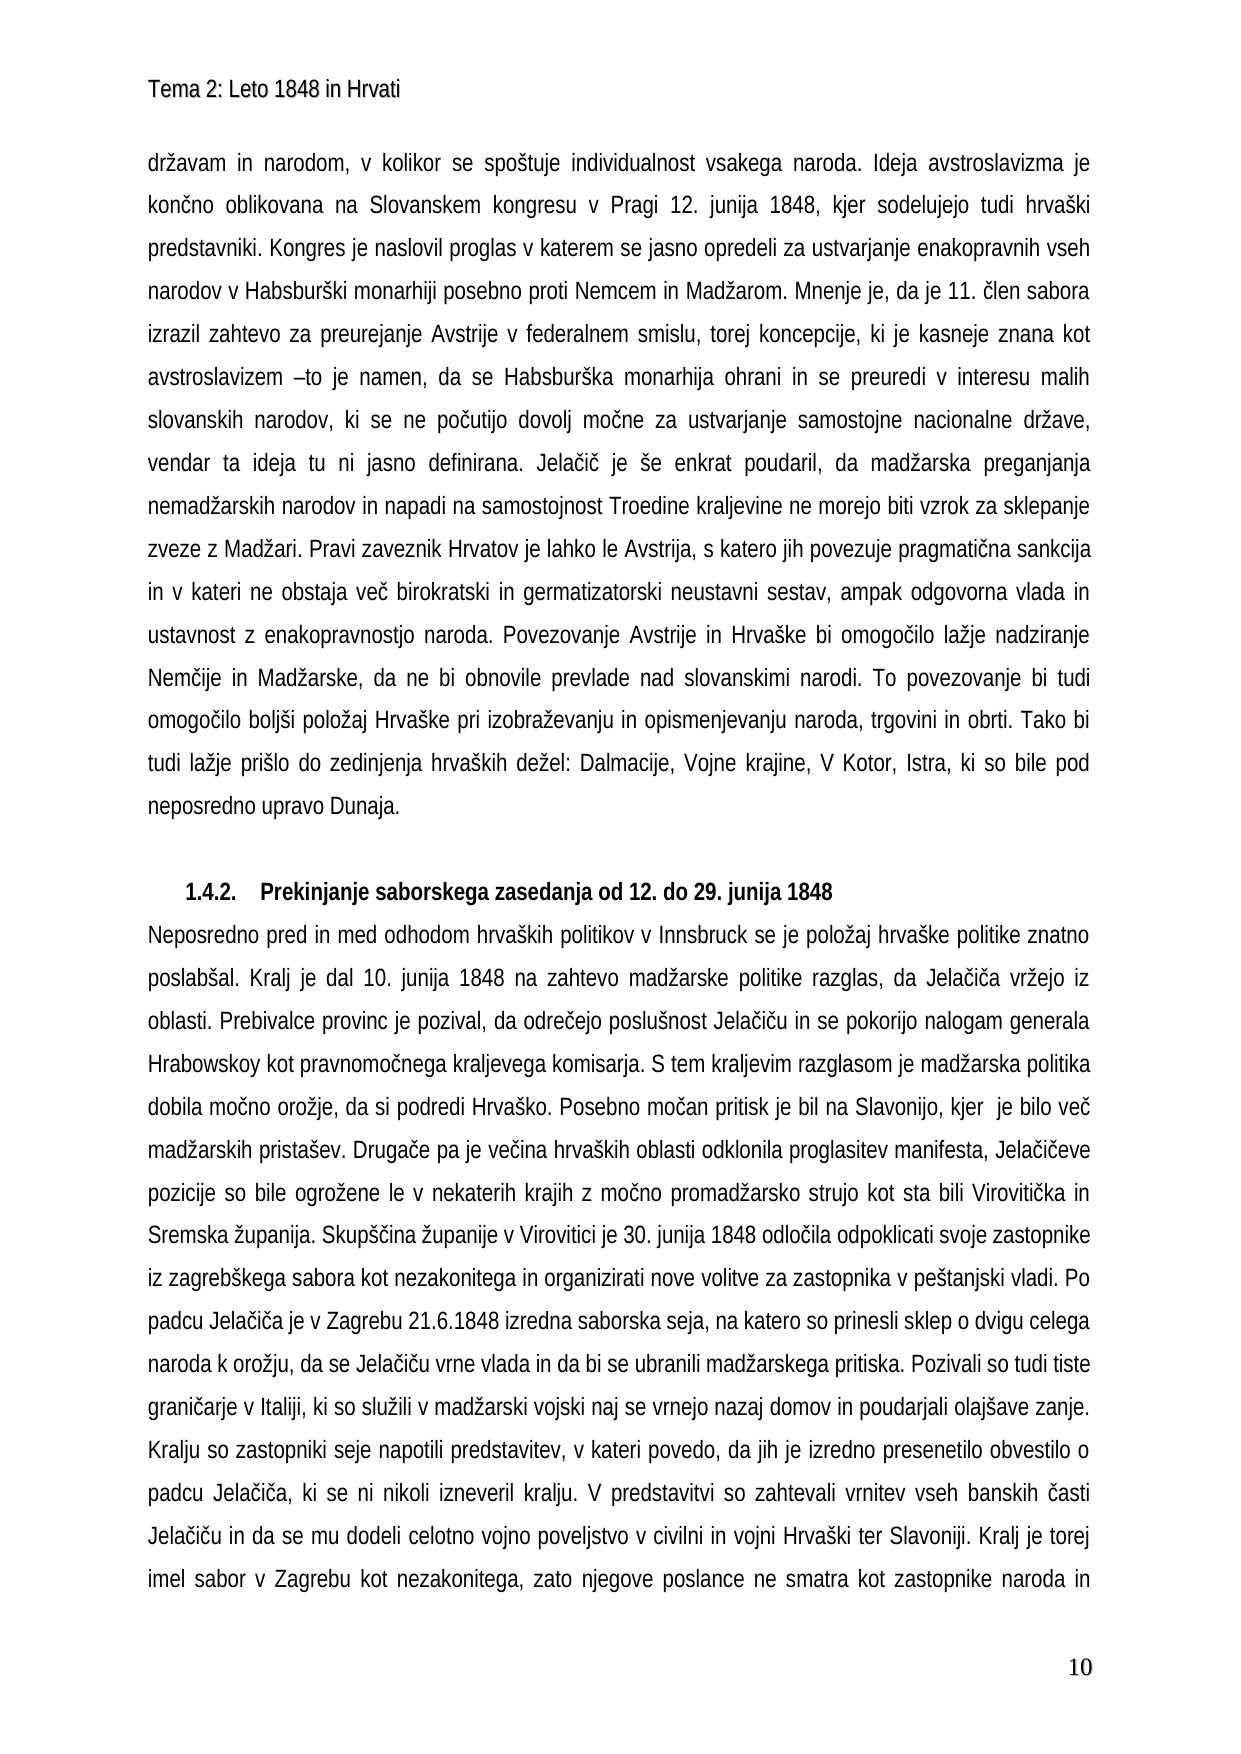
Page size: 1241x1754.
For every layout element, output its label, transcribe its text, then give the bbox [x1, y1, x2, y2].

list Prekinjanje saborskega zasedanja od 12. do 29. junija 1848 [185, 877, 1093, 906]
text Neposredno pred in med odhodom hrvaških politikov v Innsbruck se je položaj hrvaške politike znatno poslabšal. Kralj je dal 10. junija 1848 na zahtevo madžarske politike razglas, da Jelačiča vržejo iz oblasti. Prebivalce provinc je pozival, da odrečejo poslušnost Jelačiču in se pokorijo nalogam generala Hrabowskoy kot pravnomočnega kraljevega komisarja. S tem kraljevim razglasom je madžarska politika dobila močno orožje, da si podredi Hrvaško. Posebno močan pritisk je bil na Slavonijo, kjer je bilo več madžarskih pristašev. Drugače pa je večina hrvaških oblasti odklonila proglasitev manifesta, Jelačičeve pozicije so bile ogrožene le v nekaterih krajih z močno promadžarsko strujo kot sta bili Virovitička in Sremska županija. Skupščina županije v Virovitici je 30. junija 1848 odločila odpoklicati svoje zastopnike iz zagrebškega sabora kot nezakonitega in organizirati nove volitve za zastopnika v peštanjski vladi. Po padcu Jelačiča je v Zagrebu 21.6.1848 izredna saborska seja, na katero so prinesli sklep o dvigu celega naroda k orožju, da se Jelačiču vrne vlada in da bi se ubranili madžarskega pritiska. Pozivali so tudi tiste graničarje v Italiji, ki so služili v madžarski vojski naj se vrnejo nazaj domov in poudarjali olajšave zanje. Kralju so zastopniki seje napotili predstavitev, v kateri povedo, da jih je izredno presenetilo obvestilo o padcu Jelačiča, ki se ni nikoli izneveril kralju. V predstavitvi so zahtevali vrnitev vseh banskih časti Jelačiču in da se mu dodeli celotno vojno poveljstvo v civilni in vojni Hrvaški ter Slavoniji. Kralj je torej imel sabor v Zagrebu kot nezakonitega, zato njegove poslance ne smatra kot zastopnike naroda in [148, 920, 1093, 1592]
text državam in narodom, v kolikor se spoštuje individualnost vsakega naroda. Ideja avstroslavizma je končno oblikovana na Slovanskem kongresu v Pragi 12. junija 1848, kjer sodelujejo tudi hrvaški predstavniki. Kongres je naslovil proglas v katerem se jasno opredeli za ustvarjanje enakopravnih vseh narodov v Habsburški monarhiji posebno proti Nemcem in Madžarom. Mnenje je, da je 11. člen sabora izrazil zahtevo za preurejanje Avstrije v federalnem smislu, torej koncepcije, ki je kasneje znana kot avstroslavizem –to je namen, da se Habsburška monarhija ohrani in se preuredi v interesu malih slovanskih narodov, ki se ne počutijo dovolj močne za ustvarjanje samostojne nacionalne države, vendar ta ideja tu ni jasno definirana. Jelačič je še enkrat poudaril, da madžarska preganjanja nemadžarskih narodov in napadi na samostojnost Troedine kraljevine ne morejo biti vzrok za sklepanje zveze z Madžari. Pravi zaveznik Hrvatov je lahko le Avstrija, s katero jih povezuje pragmatična sankcija in v kateri ne obstaja več birokratski in germatizatorski neustavni sestav, ampak odgovorna vlada in ustavnost z enakopravnostjo naroda. Povezovanje Avstrije in Hrvaške bi omogočilo lažje nadziranje Nemčije in Madžarske, da ne bi obnovile prevlade nad slovanskimi narodi. To povezovanje bi tudi omogočilo boljši položaj Hrvaške pri izobraževanju in opismenjevanju naroda, trgovini in obrti. Tako bi tudi lažje prišlo do zedinjenja hrvaških dežel: Dalmacije, Vojne krajine, V Kotor, Istra, ki so bile pod neposredno upravo Dunaja. [148, 148, 1093, 820]
